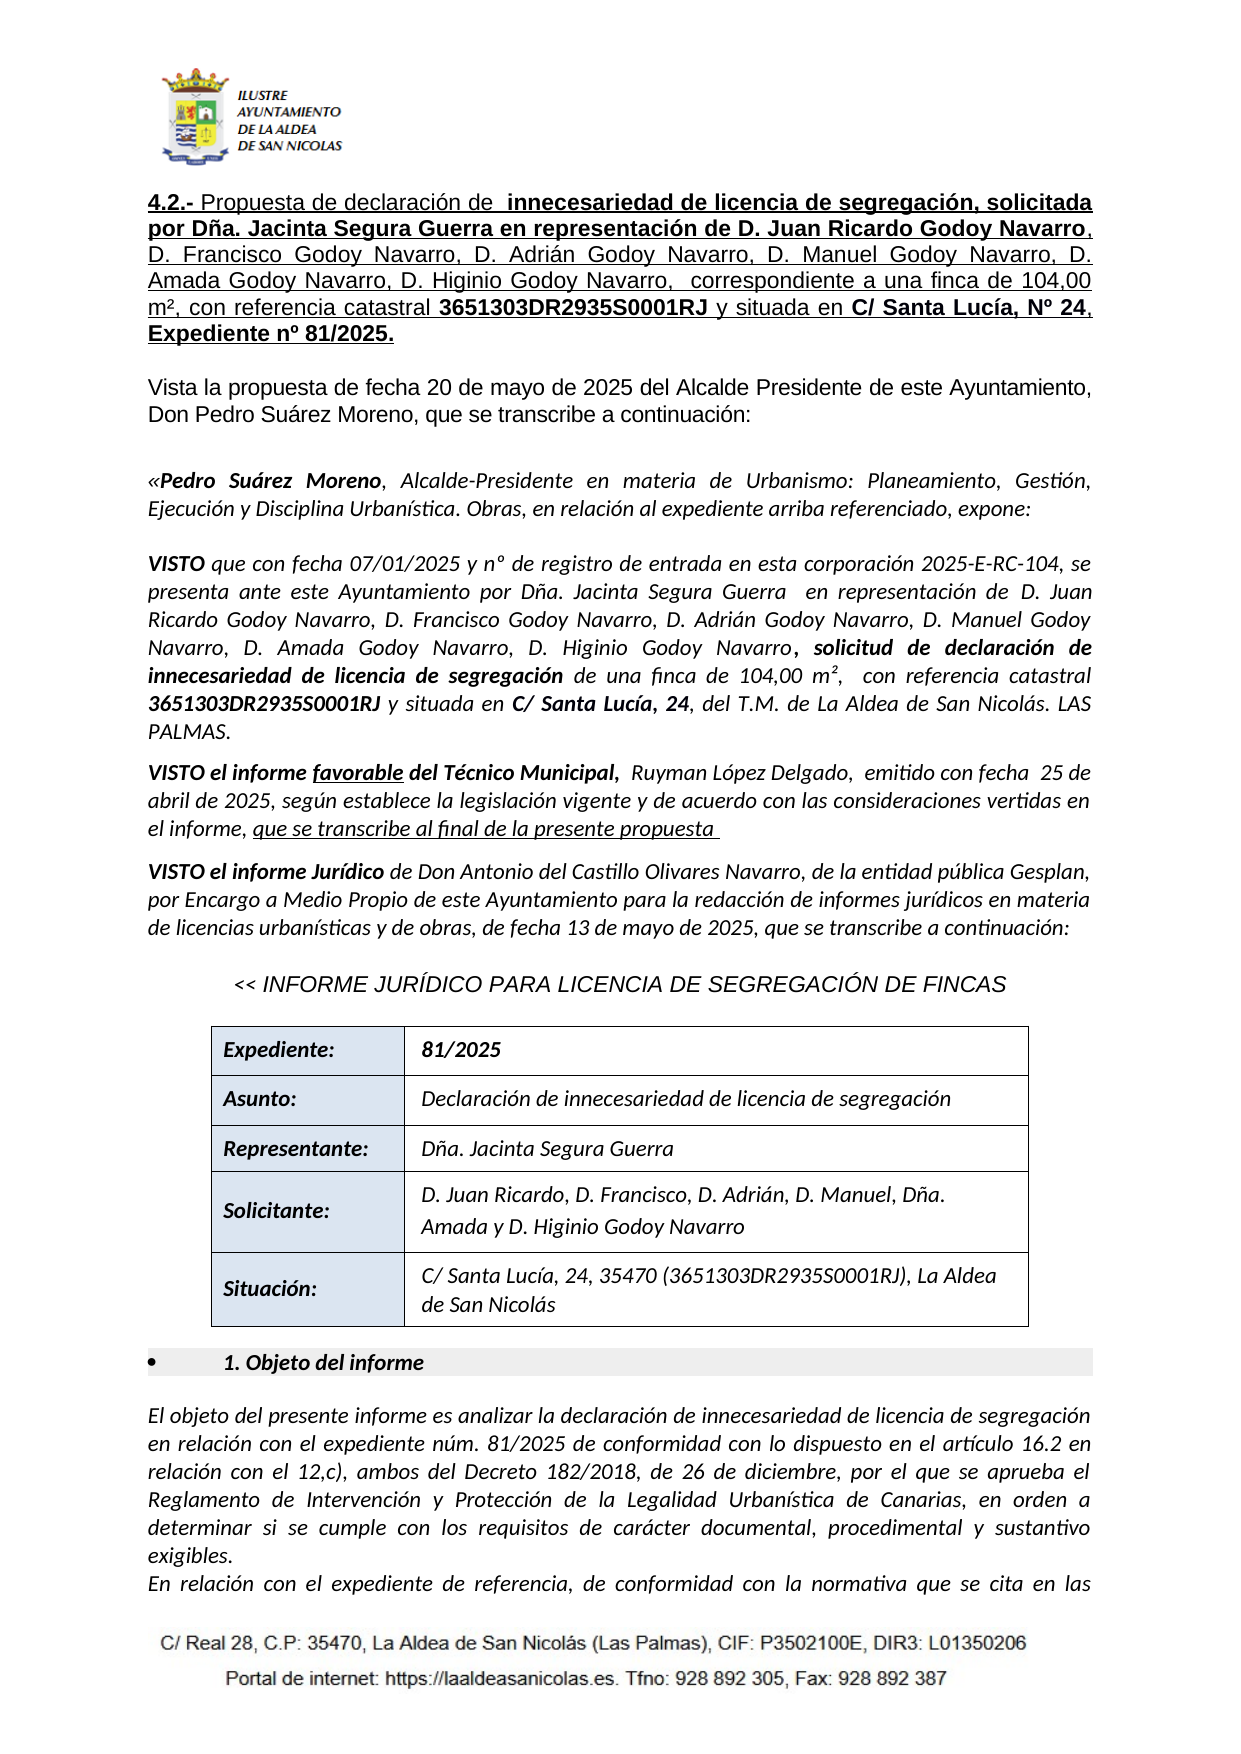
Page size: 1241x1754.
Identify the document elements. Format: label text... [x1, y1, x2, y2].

text Expediente nº 81/2025. [148, 318, 1093, 347]
text En relación con el expediente de referencia, de conformidad con la normativa que se cita en las [148, 1569, 1093, 1597]
text Amada Godoy Navarro, D. Higinio Godoy Navarro, correspondiente a una finca de 104,00 m², con referencia catastral 3651303DR2935S0001RJ y situada en C/ Santa Lucía, Nº 24, [148, 265, 1093, 317]
subtitle 1. Objeto del informe [148, 1348, 1093, 1376]
text << INFORME JURÍDICO PARA LICENCIA DE SEGREGACIÓN DE FINCAS [148, 970, 1093, 998]
text 4.2.- Propuesta de declaración de innecesariedad de licencia de segregación, solicitada [148, 188, 1093, 211]
table_cell D. Juan Ricardo, D. Francisco, D. Adrián, D. Manuel, Dña. Amada y D. Higinio Godoy Navarro [405, 1172, 1028, 1252]
table_cell Asunto: [212, 1076, 404, 1125]
text VISTO el informe Jurídico de Don Antonio del Castillo Olivares Navarro, de la entidad pública Gesplan, por Encargo a Medio Propio de este Ayuntamiento para la redacción de informes jurídicos en materia de licencias urbanísticas y de obras, de fecha 13 de mayo de 2025, que se transcribe a continuación: [148, 857, 1093, 941]
picture [149, 1627, 1034, 1694]
table_cell Dña. Jacinta Segura Guerra [405, 1126, 1028, 1171]
text VISTO el informe favorable del Técnico Municipal, Ruyman López Delgado, emitido con fecha 25 de abril de 2025, según establece la legislación vigente y de acuerdo con las consideraciones vertidas en el informe, que se transcribe al final de la presente propuesta [148, 758, 1093, 842]
text D. Francisco Godoy Navarro, D. Adrián Godoy Navarro, D. Manuel Godoy Navarro, D. [148, 239, 1093, 264]
table_cell Declaración de innecesariedad de licencia de segregación [405, 1076, 1028, 1125]
table_cell Representante: [212, 1126, 404, 1171]
table_header 81/2025 [405, 1027, 1028, 1075]
table_header C/ Santa Lucía, 24, 35470 (3651303DR2935S0001RJ), La Aldea de San Nicolás [415, 1253, 1017, 1326]
table_cell [1017, 1253, 1028, 1326]
table_header Expediente: [212, 1027, 404, 1075]
text Vista la propuesta de fecha 20 de mayo de 2025 del Alcalde Presidente de este Ayuntamiento, Don Pedro Suárez Moreno, que se transcribe a continuación: [148, 374, 1093, 427]
text por Dña. Jacinta Segura Guerra en representación de D. Juan Ricardo Godoy Navarro, [148, 213, 1093, 238]
text «Pedro Suárez Moreno, Alcalde-Presidente en materia de Urbanismo: Planeamiento, Gestión, Ejecución y Disciplina Urbanística. Obras, en relación al expediente arriba referenciado, expone: [148, 466, 1093, 522]
text VISTO que con fecha 07/01/2025 y nº de registro de entrada en esta corporación 2025-E-RC-104, se presenta ante este Ayuntamiento por Dña. Jacinta Segura Guerra en representación de D. Juan Ricardo Godoy Navarro, D. Francisco Godoy Navarro, D. Adrián Godoy Navarro, D. Manuel Godoy Navarro, D. Amada Godoy Navarro, D. Higinio Godoy Navarro, solicitud de declaración de innecesariedad de licencia de segregación de una finca de 104,00 m², con referencia catastral 3651303DR2935S0001RJ y situada en C/ Santa Lucía, 24, del T.M. de La Aldea de San Nicolás. LAS PALMAS. [148, 549, 1093, 745]
table_cell Situación: [212, 1253, 404, 1326]
picture [148, 60, 358, 173]
table_cell [405, 1253, 415, 1326]
table_cell Solicitante: [212, 1172, 404, 1252]
text El objeto del presente informe es analizar la declaración de innecesariedad de licencia de segregación en relación con el expediente núm. 81/2025 de conformidad con lo dispuesto en el artículo 16.2 en relación con el 12,c), ambos del Decreto 182/2018, de 26 de diciembre, por el que se aprueba el Reglamento de Intervención y Protección de la Legalidad Urbanística de Canarias, en orden a determinar si se cumple con los requisitos de carácter documental, procedimental y sustantivo exigibles. [148, 1401, 1093, 1569]
